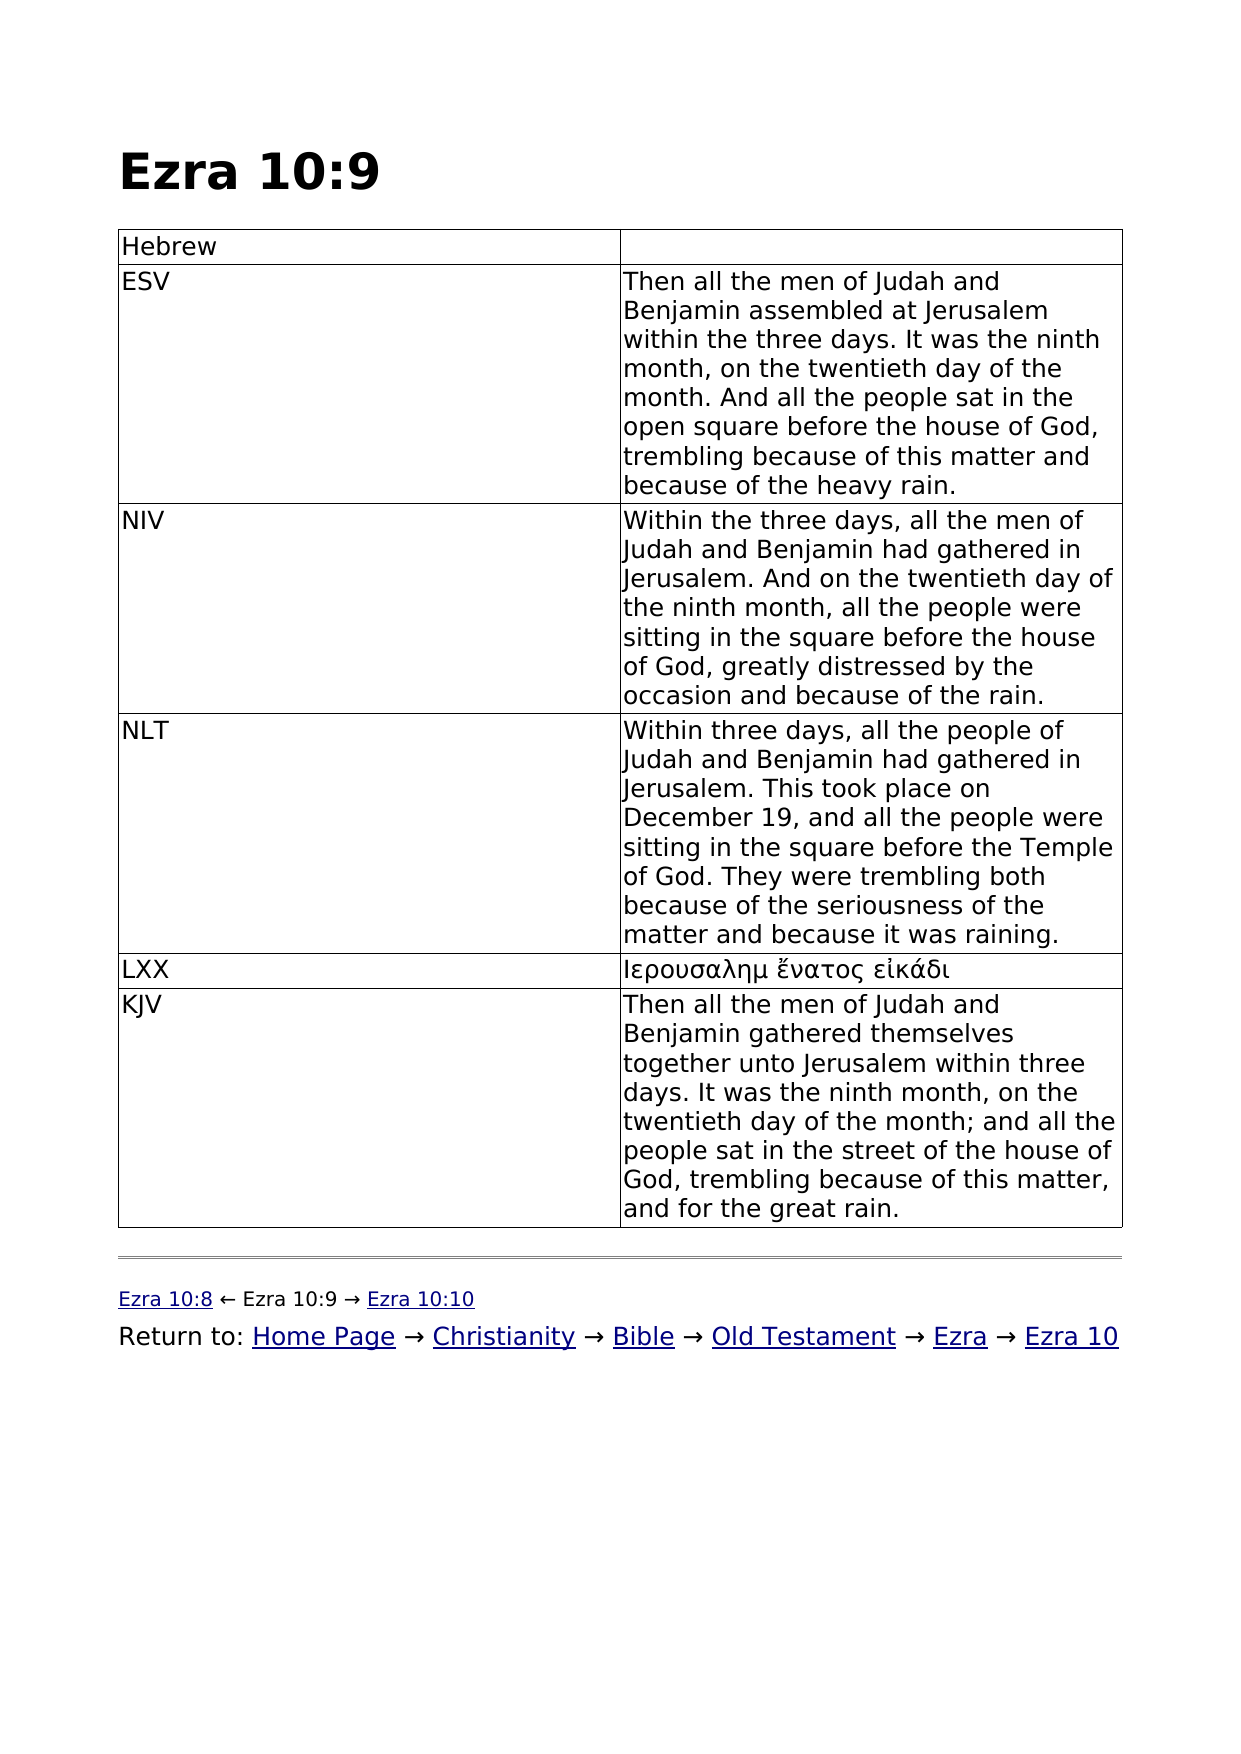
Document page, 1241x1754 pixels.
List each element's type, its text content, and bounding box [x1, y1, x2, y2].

table_cell Ιερουσαλημ ἔνατος εἰκάδι [621, 954, 1122, 987]
text Ezra 10:8 ← Ezra 10:9 → Ezra 10:10 [118, 1288, 1122, 1322]
table_cell KJV [119, 989, 620, 1227]
table_cell NIV [119, 504, 620, 713]
subtitle Ezra 10:9 [118, 143, 1122, 201]
table_cell NLT [119, 714, 620, 952]
table_cell Within three days, all the people of Judah and Benjamin had gathered in Jerusalem. This took place on December 19, and all the people were sitting in the square before the Temple of God. They were trembling both because of the seriousness of the matter and because it was raining. [621, 714, 1122, 952]
table_cell Within the three days, all the men of Judah and Benjamin had gathered in Jerusalem. And on the twentieth day of the ninth month, all the people were sitting in the square before the house of God, greatly distressed by the occasion and because of the rain. [621, 504, 1122, 713]
table_cell Then all the men of Judah and Benjamin assembled at Jerusalem within the three days. It was the ninth month, on the twentieth day of the month. And all the people sat in the open square before the house of God, trembling because of this matter and because of the heavy rain. [621, 265, 1122, 503]
table_cell LXX [119, 954, 620, 987]
table_cell Then all the men of Judah and Benjamin gathered themselves together unto Jerusalem within three days. It was the ninth month, on the twentieth day of the month; and all the people sat in the street of the house of God, trembling because of this matter, and for the great rain. [621, 989, 1122, 1227]
table_header [621, 230, 1122, 264]
text Return to: Home Page → Christianity → Bible → Old Testament → Ezra → Ezra 10 [118, 1322, 1122, 1351]
table_cell ESV [119, 265, 620, 503]
table_header Hebrew [119, 230, 620, 264]
